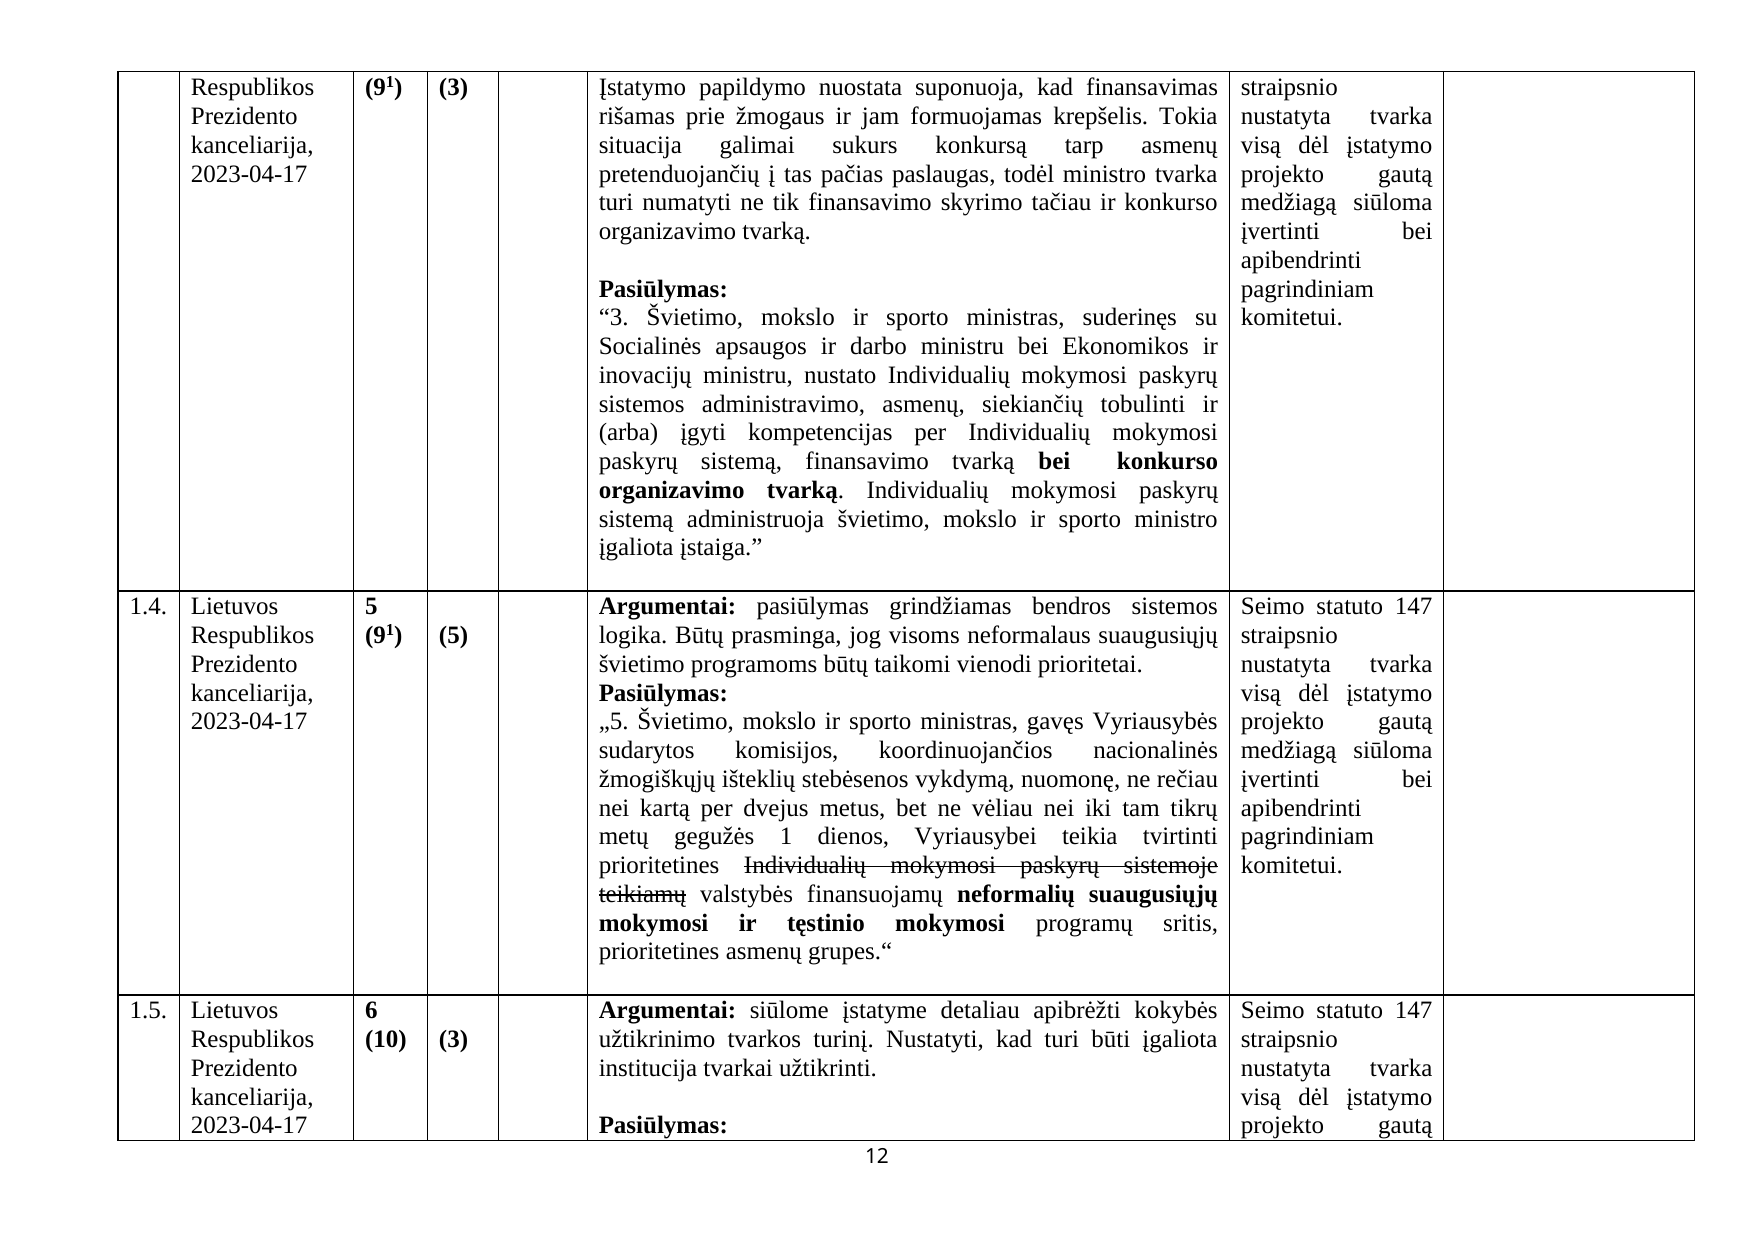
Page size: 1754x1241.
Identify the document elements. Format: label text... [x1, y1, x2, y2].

table_cell [1444, 592, 1694, 994]
table_cell Argumentai: siūlome įstatyme detaliau apibrėžti kokybės užtikrinimo tvarkos turinį. Nustatyti, kad turi būti įgaliota institucija tvarkai užtikrinti. Pasiūlymas: [588, 996, 1229, 1139]
table_cell (3) [428, 72, 498, 590]
table_cell 6 (10) [354, 996, 427, 1139]
table_cell [499, 592, 587, 994]
table_cell (5) [428, 592, 498, 994]
table_cell straipsnio nustatyta tvarka visą dėl įstatymo projekto gautą medžiagą siūloma įvertinti bei apibendrinti pagrindiniam komitetui. [1230, 72, 1443, 590]
table_cell 1.4. [119, 592, 179, 994]
table_cell Seimo statuto 147 straipsnio nustatyta tvarka visą dėl įstatymo projekto gautą medžiagą siūloma įvertinti bei apibendrinti pagrindiniam komitetui. [1230, 592, 1443, 994]
table_cell [499, 996, 587, 1139]
table_cell [1444, 996, 1694, 1139]
table_cell Lietuvos Respublikos Prezidento kanceliarija, 2023-04-17 [180, 996, 353, 1139]
table_cell Argumentai: pasiūlymas grindžiamas bendros sistemos logika. Būtų prasminga, jog visoms neformalaus suaugusiųjų švietimo programoms būtų taikomi vienodi prioritetai. Pasiūlymas: „5. Švietimo, mokslo ir sporto ministras, gavęs Vyriausybės sudarytos komisijos, koordinuojančios nacionalinės žmogiškųjų išteklių stebėsenos vykdymą, nuomonę, ne rečiau nei kartą per dvejus metus, bet ne vėliau nei iki tam tikrų metų gegužės 1 dienos, Vyriausybei teikia tvirtinti prioritetines Individualių mokymosi paskyrų sistemoje teikiamų valstybės finansuojamų neformalių suaugusiųjų mokymosi ir tęstinio mokymosi programų sritis, prioritetines asmenų grupes.“ [588, 592, 1229, 994]
table_cell Įstatymo papildymo nuostata suponuoja, kad finansavimas rišamas prie žmogaus ir jam formuojamas krepšelis. Tokia situacija galimai sukurs konkursą tarp asmenų pretenduojančių į tas pačias paslaugas, todėl ministro tvarka turi numatyti ne tik finansavimo skyrimo tačiau ir konkurso organizavimo tvarką. Pasiūlymas: “3. Švietimo, mokslo ir sporto ministras, suderinęs su Socialinės apsaugos ir darbo ministru bei Ekonomikos ir inovacijų ministru, nustato Individualių mokymosi paskyrų sistemos administravimo, asmenų, siekiančių tobulinti ir (arba) įgyti kompetencijas per Individualių mokymosi paskyrų sistemą, finansavimo tvarką bei konkurso organizavimo tvarką. Individualių mokymosi paskyrų sistemą administruoja švietimo, mokslo ir sporto ministro įgaliota įstaiga.” [588, 72, 1229, 590]
table_cell 1.5. [119, 996, 179, 1139]
table_cell [499, 72, 587, 590]
table_cell 5 (91) [354, 592, 427, 994]
table_cell Seimo statuto 147 straipsnio nustatyta tvarka visą dėl įstatymo projekto gautą [1230, 996, 1443, 1139]
table_cell (91) [354, 72, 427, 590]
table_cell [119, 72, 179, 590]
table_cell Lietuvos Respublikos Prezidento kanceliarija, 2023-04-17 [180, 592, 353, 994]
table_cell Respublikos Prezidento kanceliarija, 2023-04-17 [180, 72, 353, 590]
table_cell [1444, 72, 1694, 590]
table_cell (3) [428, 996, 498, 1139]
